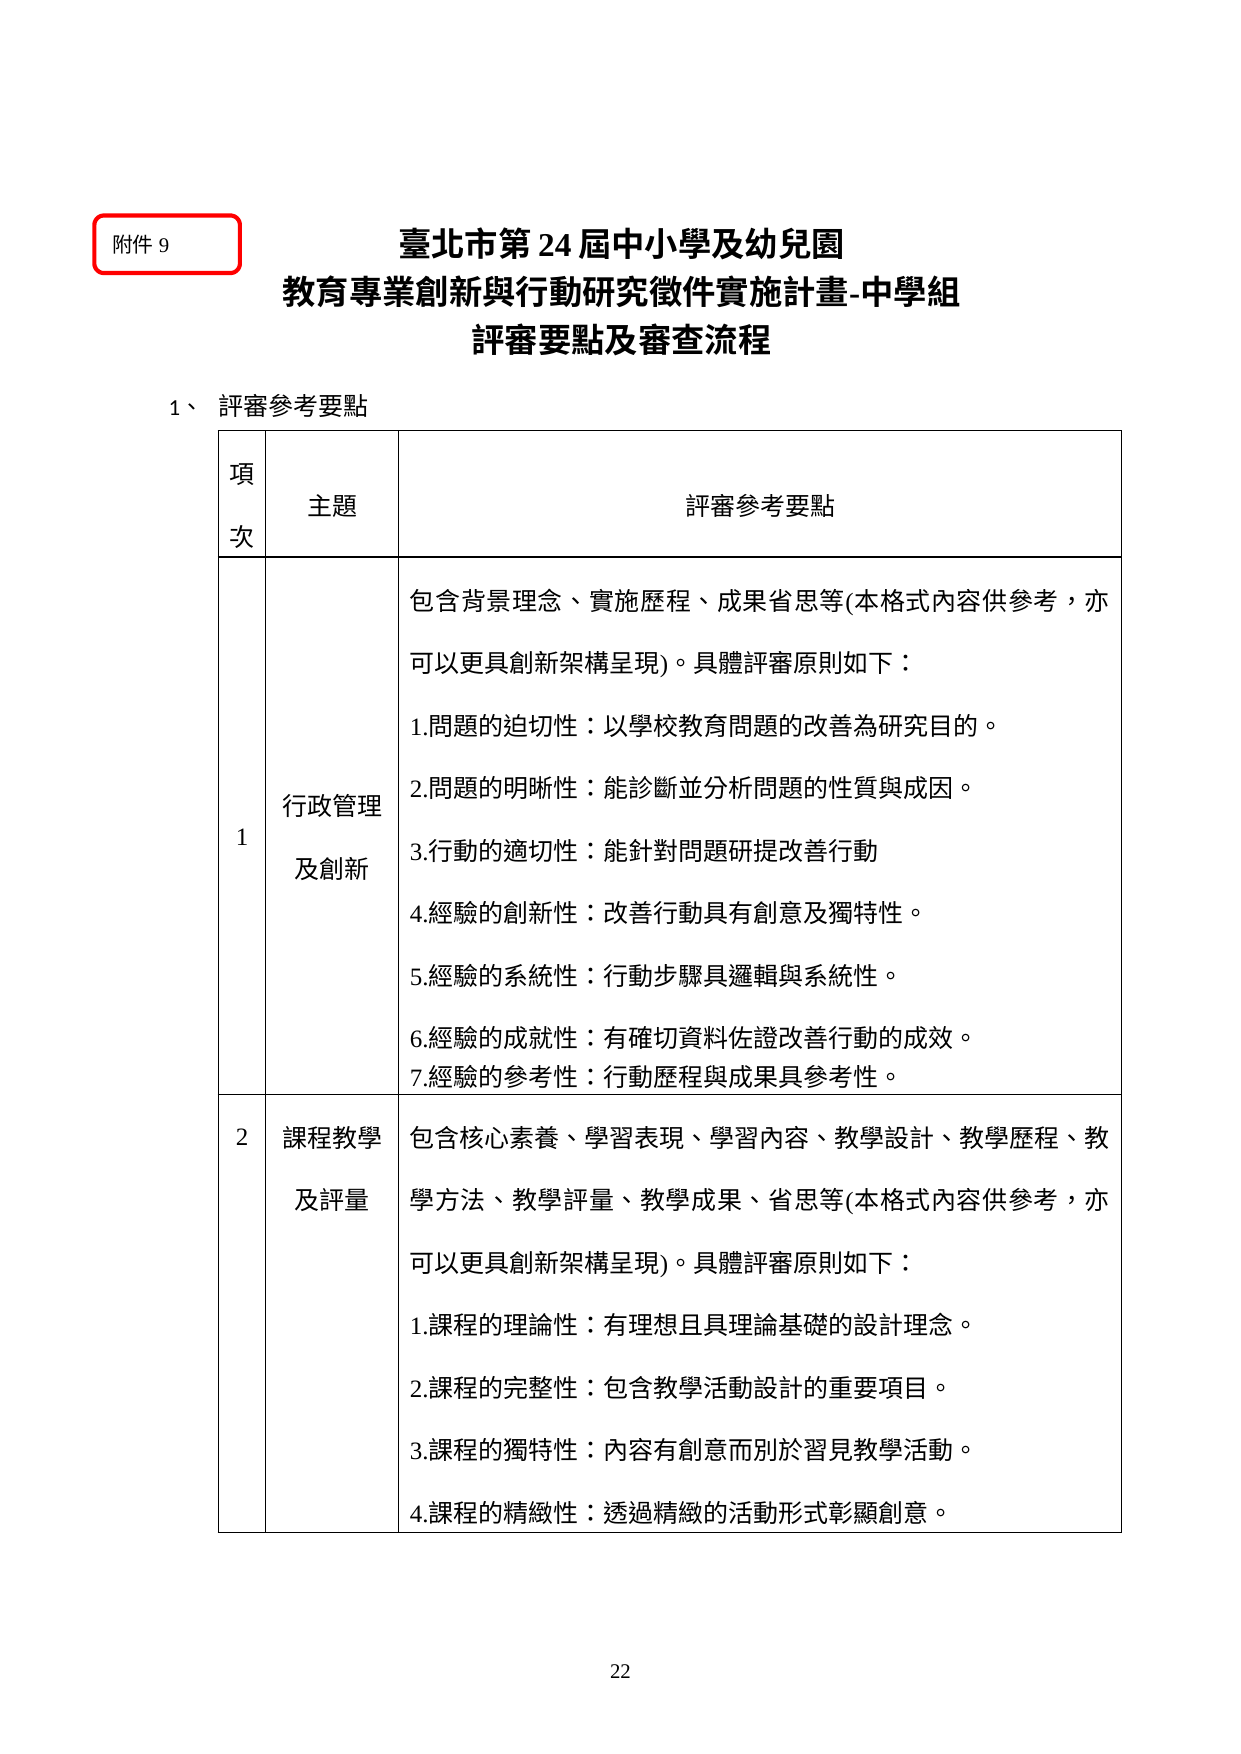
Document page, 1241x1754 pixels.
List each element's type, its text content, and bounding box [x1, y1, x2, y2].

text 評審要點及審查流程 [118, 314, 1124, 362]
table_cell 包含核心素養、學習表現、學習內容、教學設計、教學歷程、教學方法、教學評量、教學成果、省思等(本格式內容供參考，亦可以更具創新架構呈現)。具體評審原則如下： 1.課程的理論性：有理想且具理論基礎的設計理念。 2.課程的完整性：包含教學活動設計的重要項目。 3.課程的獨特性：內容有創意而別於習見教學活動。 4.課程的精緻性：透過精緻的活動形式彰顯創意。 [399, 1095, 1121, 1532]
table_cell 課程教學及評量 [266, 1095, 398, 1532]
text 教育專業創新與行動研究徵件實施計畫-中學組 [118, 266, 1124, 314]
table_cell 行政管理及創新 [266, 558, 398, 1094]
table_cell 包含背景理念、實施歷程、成果省思等(本格式內容供參考，亦可以更具創新架構呈現)。具體評審原則如下： 1.問題的迫切性：以學校教育問題的改善為研究目的。 2.問題的明晰性：能診斷並分析問題的性質與成因。 3.行動的適切性：能針對問題研提改善行動 4.經驗的創新性：改善行動具有創意及獨特性。 5.經驗的系統性：行動步驟具邏輯與系統性。 6.經驗的成就性：有確切資料佐證改善行動的成效。 7.經驗的參考性：行動歷程與成果具參考性。 [399, 558, 1121, 1094]
table_header 評審參考要點 [399, 431, 1121, 556]
text 臺北市第24屆中小學及幼兒園 [241, 218, 1124, 266]
table_header 項次 [219, 431, 265, 556]
table_header 主題 [266, 431, 398, 556]
list 評審參考要點 [168, 362, 1122, 425]
table_cell 2 [219, 1095, 265, 1532]
table_cell 1 [219, 558, 265, 1094]
